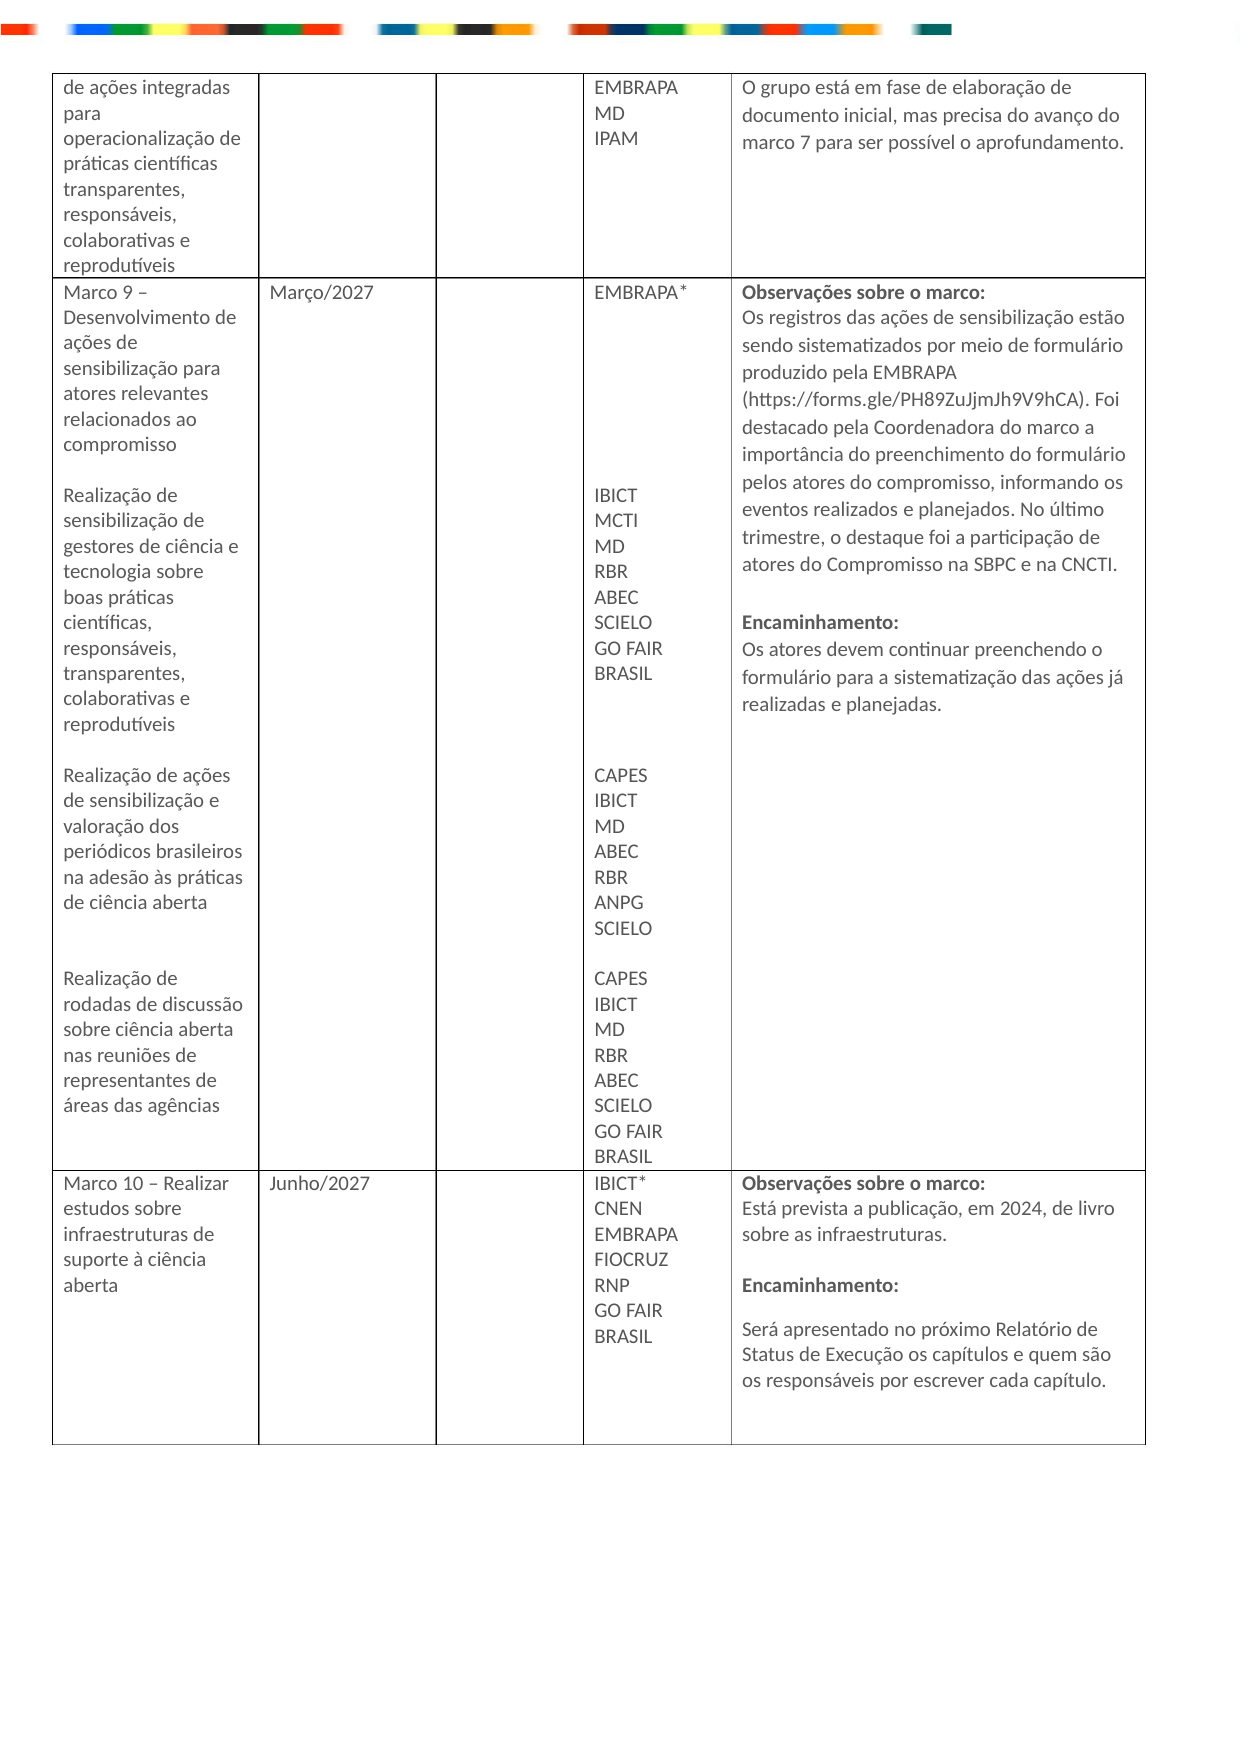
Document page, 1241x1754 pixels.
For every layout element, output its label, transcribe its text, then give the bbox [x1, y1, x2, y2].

text Os atores devem continuar preenchendo o [742, 636, 1150, 662]
text sobre as infraestruturas. [742, 1221, 1142, 1246]
text trimestre, o destaque foi a participação de [742, 524, 1151, 549]
text pelos atores do compromisso, informando os [742, 469, 1151, 494]
text Realização de ações [63, 762, 256, 787]
text reprodutíveis [63, 252, 216, 278]
text ações de [63, 330, 262, 355]
text Desenvolvimento de [63, 304, 262, 330]
text IBICT* [594, 1170, 704, 1195]
text atores relevantes [63, 381, 262, 406]
text BRASIL [594, 660, 689, 686]
text ANPG [594, 889, 668, 914]
text áreas das agências [63, 1093, 245, 1118]
text Observações sobre o marco: [742, 279, 1011, 304]
text Será apresentado no próximo Relatório de [742, 1316, 1136, 1341]
text produzido pela EMBRAPA [742, 359, 1151, 384]
text (https://forms.gle/PH89ZuJjmJh9V9hCA). Foi [742, 387, 1151, 412]
text reprodutíveis [63, 711, 216, 736]
text eventos realizados e planejados. No último [742, 496, 1151, 522]
text infraestruturas de [63, 1221, 255, 1246]
text ABEC [594, 838, 668, 864]
text sensibilização de [63, 508, 264, 533]
text os responsáveis por escrever cada capítulo. [742, 1367, 1136, 1392]
text suporte à ciência [63, 1247, 255, 1272]
text FIOCRUZ [594, 1247, 704, 1272]
text Status de Execução os capítulos e quem são [742, 1341, 1136, 1367]
text gestores de ciência e [63, 533, 264, 558]
text ABEC [594, 584, 689, 609]
text nas reuniões de [63, 1042, 268, 1067]
text RBR [594, 864, 668, 889]
text importância do preenchimento do formulário [742, 442, 1151, 467]
text RBR [594, 1042, 653, 1067]
text Encaminhamento: [742, 1272, 923, 1297]
text científicas, [63, 609, 177, 635]
text Marco 10 – Realizar [63, 1170, 255, 1195]
text IBICT [594, 787, 673, 813]
text rodadas de discussão [63, 991, 268, 1016]
text sobre ciência aberta [63, 1016, 268, 1042]
text GO FAIR [594, 635, 689, 660]
text aberta [63, 1272, 255, 1297]
text compromisso [63, 431, 262, 457]
text EMBRAPA [594, 1221, 704, 1246]
text colaborativas e [63, 686, 216, 711]
text BRASIL [594, 1323, 689, 1348]
text SCIELO [594, 915, 678, 940]
text EMBRAPA* [594, 279, 715, 304]
text Junho/2027 [269, 1170, 395, 1195]
text Observações sobre o marco: [742, 1170, 1142, 1195]
text MD [594, 100, 704, 125]
text Realização de [63, 966, 203, 991]
text realizadas e planejadas. [742, 691, 1150, 716]
text sensibilização para [63, 355, 262, 380]
text estudos sobre [63, 1196, 255, 1221]
text boas práticas [63, 584, 264, 609]
text SCIELO [594, 1093, 704, 1118]
text valoração dos [63, 813, 256, 838]
text BRASIL [594, 1144, 704, 1169]
text de sensibilização e [63, 787, 256, 813]
text Realização de [63, 482, 264, 508]
text sendo sistematizados por meio de formulário [742, 332, 1151, 357]
text ABEC [594, 1067, 664, 1092]
text IPAM [594, 125, 704, 150]
text SCIELO [594, 609, 689, 635]
text MD [594, 533, 689, 558]
text representantes de [63, 1067, 243, 1092]
text EMBRAPA [594, 74, 704, 100]
text Os registros das ações de sensibilização estão [742, 304, 1151, 330]
text formulário para a sistematização das ações já [742, 664, 1150, 689]
text CAPES [594, 762, 673, 787]
text MCTI [594, 508, 689, 533]
text GO FAIR [594, 1118, 704, 1143]
text de ciência aberta [63, 889, 268, 914]
text tecnologia sobre [63, 559, 264, 584]
text transparentes, [63, 660, 216, 686]
text GO FAIR [594, 1297, 689, 1323]
text O grupo está em fase de elaboração de [742, 74, 1151, 100]
text responsáveis, [63, 202, 266, 227]
text documento inicial, mas precisa do avanço do [742, 102, 1151, 127]
text operacionalização de [63, 125, 266, 150]
text relacionados ao [63, 406, 262, 431]
text RBR [594, 559, 689, 584]
text periódicos brasileiros [63, 838, 268, 864]
text destacado pela Coordenadora do marco a [742, 414, 1151, 439]
text atores do Compromisso na SBPC e na CNCTI. [742, 551, 1151, 577]
text CNEN [594, 1196, 704, 1221]
text IBICT [594, 991, 673, 1016]
text Março/2027 [269, 279, 399, 304]
text IBICT [594, 482, 689, 508]
text para [63, 100, 266, 125]
text Marco 9 – [63, 279, 173, 304]
text na adesão às práticas [63, 864, 268, 889]
text colaborativas e [63, 227, 216, 252]
text Encaminhamento: [742, 609, 923, 634]
text responsáveis, [63, 635, 216, 660]
text Está prevista a publicação, em 2024, de livro [742, 1196, 1142, 1221]
text práticas científicas [63, 151, 266, 176]
text CAPES [594, 966, 673, 991]
text transparentes, [63, 176, 266, 201]
text RNP [594, 1272, 704, 1297]
text MD [594, 1017, 673, 1042]
text marco 7 para ser possível o aprofundamento. [742, 129, 1151, 154]
text MD [594, 813, 673, 838]
text de ações integradas [63, 74, 266, 100]
